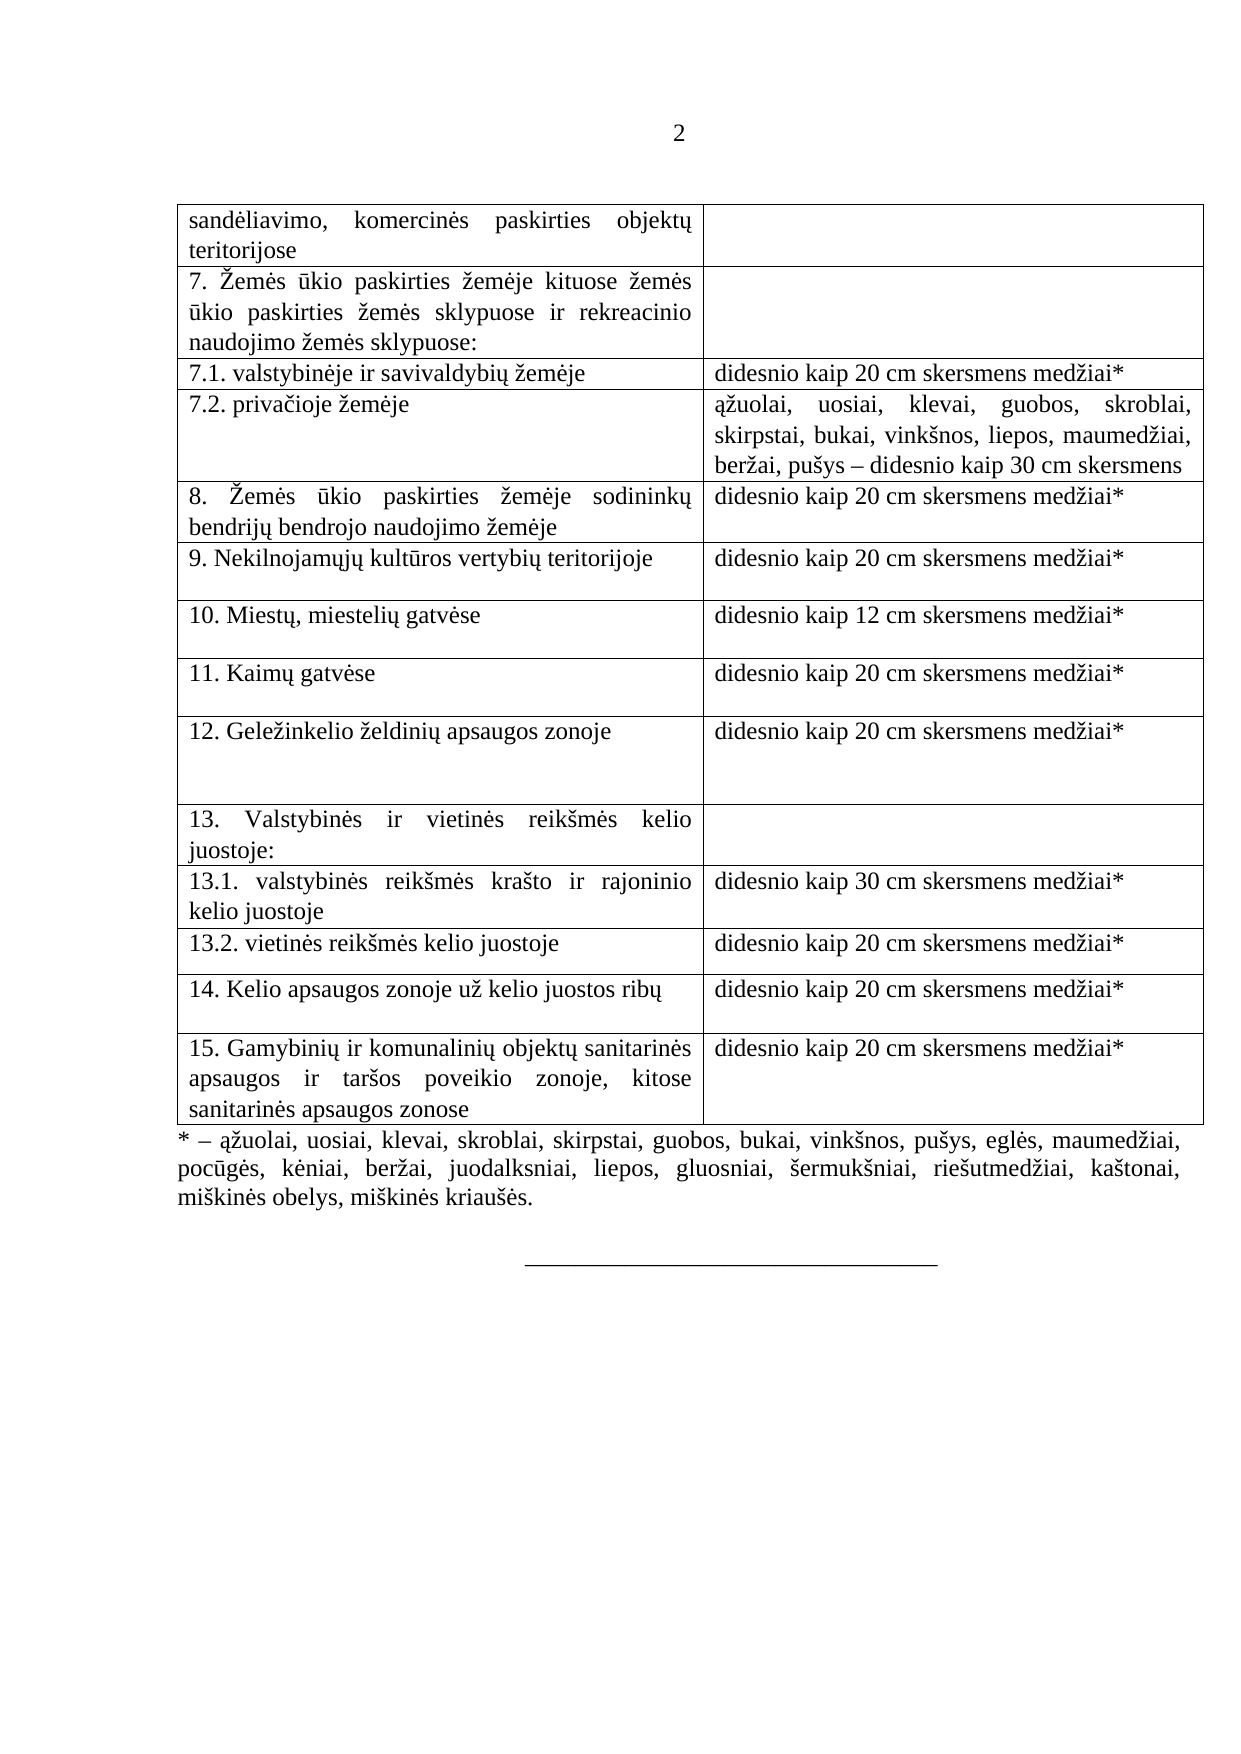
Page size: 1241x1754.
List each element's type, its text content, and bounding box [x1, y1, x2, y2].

table_cell [1204, 1033, 1208, 1124]
table_cell 7.2. privačioje žemėje [178, 390, 703, 481]
table_cell [704, 205, 1203, 266]
table_cell [1204, 658, 1208, 716]
table_cell didesnio kaip 20 cm skersmens medžiai* [704, 543, 1203, 600]
table_cell [1204, 481, 1208, 542]
table_cell didesnio kaip 20 cm skersmens medžiai* [704, 975, 1203, 1032]
table_cell [1204, 974, 1208, 1032]
table_cell sandėliavimo, komercinės paskirties objektų teritorijose [178, 205, 703, 266]
table_cell [1204, 716, 1208, 804]
table_cell 8. Žemės ūkio paskirties žemėje sodininkų bendrijų bendrojo naudojimo žemėje [178, 482, 703, 542]
table_cell [1204, 804, 1208, 865]
table_cell 9. Nekilnojamųjų kultūros vertybių teritorijoje [178, 543, 703, 600]
table_cell [1204, 542, 1208, 600]
table_cell didesnio kaip 20 cm skersmens medžiai* [704, 482, 1203, 542]
table_cell didesnio kaip 20 cm skersmens medžiai* [704, 659, 1203, 716]
table_cell 12. Geležinkelio želdinių apsaugos zonoje [178, 717, 703, 804]
table_cell 13.1. valstybinės reikšmės krašto ir rajoninio kelio juostoje [178, 866, 703, 928]
table_cell 14. Kelio apsaugos zonoje už kelio juostos ribų [178, 975, 703, 1032]
table_cell didesnio kaip 20 cm skersmens medžiai* [704, 717, 1203, 804]
table_cell didesnio kaip 12 cm skersmens medžiai* [704, 601, 1203, 658]
table_cell ąžuolai, uosiai, klevai, guobos, skroblai, skirpstai, bukai, vinkšnos, liepos, maumedžiai, beržai, pušys – didesnio kaip 30 cm skersmens [704, 390, 1203, 481]
table_cell [1204, 928, 1208, 974]
table_cell [704, 805, 1203, 865]
table_cell didesnio kaip 20 cm skersmens medžiai* [704, 359, 1203, 389]
table_cell 13. Valstybinės ir vietinės reikšmės kelio juostoje: [178, 805, 703, 865]
table_cell 7. Žemės ūkio paskirties žemėje kituose žemės ūkio paskirties žemės sklypuose ir rekreacinio naudojimo žemės sklypuose: [178, 267, 703, 357]
table_cell didesnio kaip 20 cm skersmens medžiai* [704, 1034, 1203, 1124]
table_cell 13.2. vietinės reikšmės kelio juostoje [178, 929, 703, 974]
table_cell [1204, 600, 1208, 658]
table_cell [1204, 266, 1208, 357]
table_cell didesnio kaip 30 cm skersmens medžiai* [704, 866, 1203, 928]
table_cell 11. Kaimų gatvėse [178, 659, 703, 716]
table_cell 15. Gamybinių ir komunalinių objektų sanitarinės apsaugos ir taršos poveikio zonoje, kitose sanitarinės apsaugos zonose [178, 1034, 703, 1124]
table_cell 7.1. valstybinėje ir savivaldybių žemėje [178, 359, 703, 389]
table_cell [1204, 865, 1208, 928]
text * – ąžuolai, uosiai, klevai, skroblai, skirpstai, guobos, bukai, vinkšnos, pušys, eglės, maumedžiai, pocūgės, kėniai, beržai, juodalksniai, liepos, gluosniai, šermukšniai, riešutmedžiai, kaštonai, miškinės obelys, miškinės kriaušės. [177, 1125, 1181, 1211]
table_cell [704, 267, 1203, 357]
table_cell didesnio kaip 20 cm skersmens medžiai* [704, 929, 1203, 974]
table_cell [1204, 204, 1208, 266]
text _________________________________ [177, 1240, 1181, 1268]
table_cell [1204, 389, 1208, 481]
table_cell 10. Miestų, miestelių gatvėse [178, 601, 703, 658]
table_cell [1204, 358, 1208, 389]
